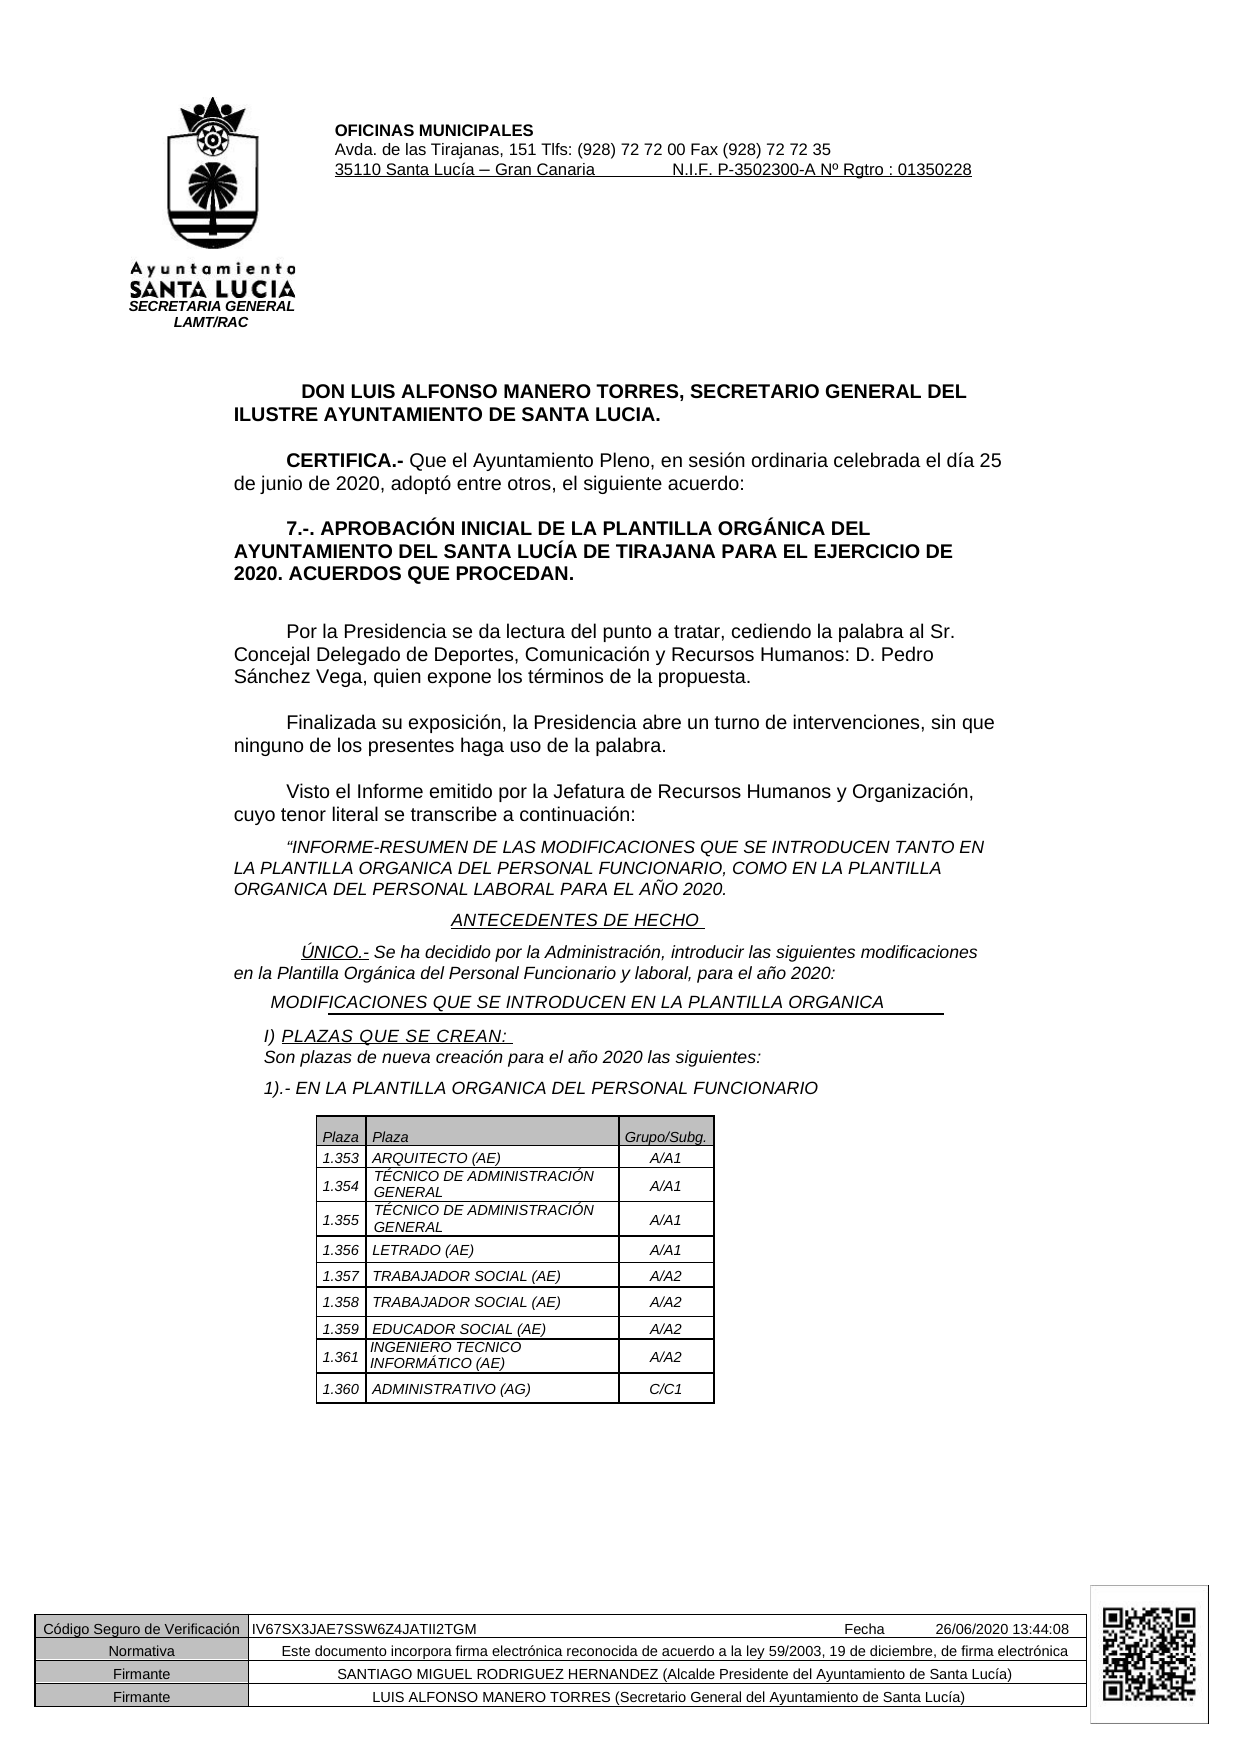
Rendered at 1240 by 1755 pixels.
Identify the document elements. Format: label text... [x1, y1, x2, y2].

table_cell A/A2 [620, 1263, 713, 1286]
table_cell A/A1 [620, 1237, 713, 1262]
table_cell TÉCNICO DE ADMINISTRACIÓN GENERAL [367, 1168, 618, 1201]
table_cell Normativa [36, 1638, 248, 1659]
text Finalizada su exposición, la Presidencia abre un turno de intervenciones, sin que ninguno de los presentes haga uso de la palabra. [233, 711, 1006, 757]
table_cell TRABAJADOR SOCIAL (AE) [367, 1263, 618, 1286]
text 7.-. APROBACIÓN INICIAL DE LA PLANTILLA ORGÁNICA DEL AYUNTAMIENTO DEL SANTA LUCÍA DE TIRAJANA PARA EL EJERCICIO DE 2020. ACUERDOS QUE PROCEDAN. [233, 517, 1006, 585]
table_cell A/A2 [620, 1340, 713, 1372]
text ANTECEDENTES DE HECHO [128, 910, 1028, 931]
text Son plazas de nueva creación para el año 2020 las siguientes: [263, 1047, 1028, 1067]
table_cell SANTIAGO MIGUEL RODRIGUEZ HERNANDEZ (Alcalde Presidente del Ayuntamiento de Santa Lucía) [249, 1661, 1086, 1682]
table_cell A/A2 [620, 1317, 713, 1338]
table_cell 1.354 [317, 1168, 365, 1201]
text CERTIFICA.- Que el Ayuntamiento Pleno, en sesión ordinaria celebrada el día 25 de junio de 2020, adoptó entre otros, el siguiente acuerdo: [233, 449, 1006, 495]
table_cell LETRADO (AE) [367, 1237, 618, 1262]
table_cell A/A1 [620, 1146, 713, 1167]
table_cell ARQUITECTO (AE) [367, 1146, 618, 1167]
table_cell SECRETARIA GENERAL LAMT/RAC [129, 298, 297, 332]
table_cell 1.360 [317, 1374, 365, 1402]
table_cell LUIS ALFONSO MANERO TORRES (Secretario General del Ayuntamiento de Santa Lucía) [249, 1684, 1086, 1706]
table_cell EDUCADOR SOCIAL (AE) [367, 1317, 618, 1338]
table_header IV67SX3JAE7SSW6Z4JATII2TGM Fecha 26/06/2020 13:44:08 [249, 1615, 1086, 1637]
table_cell 1.355 [317, 1202, 365, 1235]
text DON LUIS ALFONSO MANERO TORRES, SECRETARIO GENERAL DEL ILUSTRE AYUNTAMIENTO DE SANTA LUCIA. [233, 381, 1006, 425]
table_cell Este documento incorpora firma electrónica reconocida de acuerdo a la ley 59/2003, 19 de diciembre, de firma electrónica [249, 1638, 1086, 1659]
text Por la Presidencia se da lectura del punto a tratar, cediendo la palabra al Sr. Concejal Delegado de Deportes, Comunicación y Recursos Humanos: D. Pedro Sánchez Vega, quien expone los términos de la propuesta. [233, 620, 1006, 688]
table_cell 1.356 [317, 1237, 365, 1262]
table_cell [297, 298, 1028, 332]
table_header Plaza [317, 1117, 365, 1145]
table_header OFICINAS MUNICIPALES Avda. de las Tirajanas, 151 Tlfs: (928) 72 72 00 Fax (928) 72 72 35 35110 Santa Lucía – Gran Canaria N.I.F. P-3502300-A Nº Rgtro : 01350228 [297, 96, 1028, 298]
table_cell A/A1 [620, 1202, 713, 1235]
table_cell TRABAJADOR SOCIAL (AE) [367, 1288, 618, 1316]
text ÚNICO.- Se ha decidido por la Administración, introducir las siguientes modificaciones en la Plantilla Orgánica del Personal Funcionario y laboral, para el año 2020: [233, 941, 991, 983]
text Visto el Informe emitido por la Jefatura de Recursos Humanos y Organización, cuyo tenor literal se transcribe a continuación: [233, 780, 1006, 826]
table_cell Firmante [36, 1684, 248, 1706]
table_cell Firmante [36, 1661, 248, 1682]
table_header Grupo/Subg. [620, 1117, 713, 1145]
table_cell ADMINISTRATIVO (AG) [367, 1374, 618, 1402]
picture [130, 97, 296, 298]
table_cell A/A2 [620, 1288, 713, 1316]
table_cell A/A1 [620, 1168, 713, 1201]
picture [1090, 1585, 1209, 1724]
table_cell C/C1 [620, 1374, 713, 1402]
table_header Código Seguro de Verificación [36, 1615, 248, 1637]
table_header Plaza [367, 1117, 618, 1145]
text “INFORME-RESUMEN DE LAS MODIFICACIONES QUE SE INTRODUCEN TANTO EN LA PLANTILLA ORGANICA DEL PERSONAL FUNCIONARIO, COMO EN LA PLANTILLA ORGANICA DEL PERSONAL LABORAL PARA EL AÑO 2020. [233, 837, 1006, 899]
table_cell INGENIERO TECNICO INFORMÁTICO (AE) [367, 1340, 618, 1372]
table_cell 1.353 [317, 1146, 365, 1167]
table_cell 1.361 [317, 1340, 365, 1372]
text 1).- EN LA PLANTILLA ORGANICA DEL PERSONAL FUNCIONARIO [263, 1078, 1028, 1099]
table_cell TÉCNICO DE ADMINISTRACIÓN GENERAL [367, 1202, 618, 1235]
table_cell 1.359 [317, 1317, 365, 1338]
text I) PLAZAS QUE SE CREAN: [263, 1026, 1028, 1046]
text MODIFICACIONES QUE SE INTRODUCEN EN LA PLANTILLA ORGANICA [128, 994, 1028, 1012]
table_cell 1.358 [317, 1288, 365, 1316]
table_cell 1.357 [317, 1263, 365, 1286]
